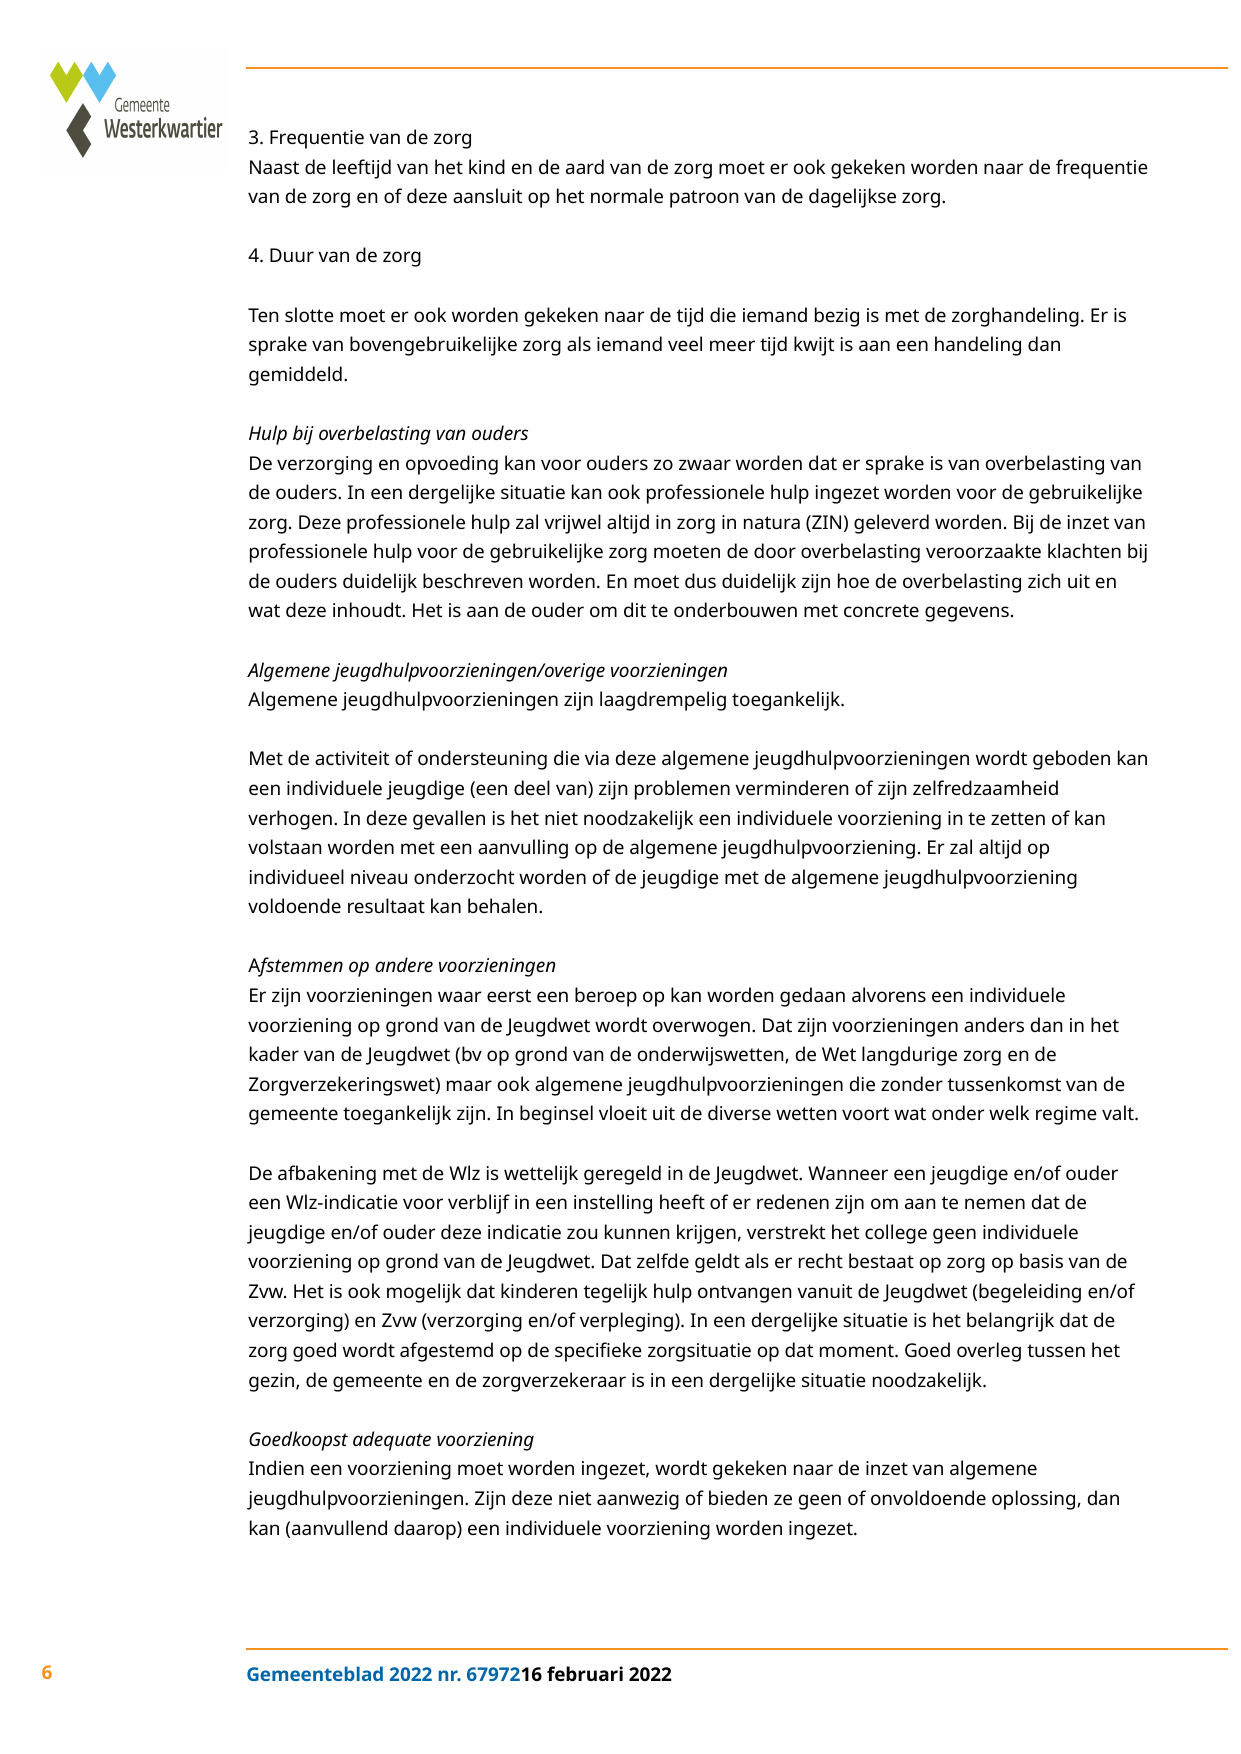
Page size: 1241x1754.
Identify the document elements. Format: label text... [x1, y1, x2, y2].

text Met de activiteit of ondersteuning die via deze algemene jeugdhulpvoorzieningen wordt geboden kan een individuele jeugdige (een deel van) zijn problemen verminderen of zijn zelfredzaamheid verhogen. In deze gevallen is het niet noodzakelijk een individuele voorziening in te zetten of kan volstaan worden met een aanvulling op de algemene jeugdhulpvoorziening. Er zal altijd op individueel niveau onderzocht worden of de jeugdige met de algemene jeugdhulpvoorziening voldoende resultaat kan behalen. [248, 746, 1152, 919]
text Algemene jeugdhulpvoorzieningen zijn laagdrempelig toegankelijk. [248, 686, 1152, 712]
text Ten slotte moet er ook worden gekeken naar de tijd die iemand bezig is met de zorghandeling. Er is sprake van bovengebruikelijke zorg als iemand veel meer tijd kwijt is aan een handeling dan gemiddeld. [248, 302, 1152, 387]
text Indien een voorziening moet worden ingezet, wordt gekeken naar de inzet van algemene jeugdhulpvoorzieningen. Zijn deze niet aanwezig of bieden ze geen of onvoldoende oplossing, dan kan (aanvullend daarop) een individuele voorziening worden ingezet. [248, 1456, 1152, 1541]
picture [41, 47, 231, 172]
text Hulp bij overbelasting van ouders [248, 420, 1152, 446]
text Naast de leeftijd van het kind en de aard van de zorg moet er ook gekeken worden naar de frequentie van de zorg en of deze aansluit op het normale patroon van de dagelijkse zorg. [248, 154, 1152, 209]
text 4. Duur van de zorg [248, 243, 1152, 268]
text Er zijn voorzieningen waar eerst een beroep op kan worden gedaan alvorens een individuele voorziening op grond van de Jeugdwet wordt overwogen. Dat zijn voorzieningen anders dan in het kader van de Jeugdwet (bv op grond van de onderwijswetten, de Wet langdurige zorg en de Zorgverzekeringswet) maar ook algemene jeugdhulpvoorzieningen die zonder tussenkomst van de gemeente toegankelijk zijn. In beginsel vloeit uit de diverse wetten voort wat onder welk regime valt. [248, 982, 1152, 1126]
text Afstemmen op andere voorzieningen [248, 953, 1152, 978]
text De verzorging en opvoeding kan voor ouders zo zwaar worden dat er sprake is van overbelasting van de ouders. In een dergelijke situatie kan ook professionele hulp ingezet worden voor de gebruikelijke zorg. Deze professionele hulp zal vrijwel altijd in zorg in natura (ZIN) geleverd worden. Bij de inzet van professionele hulp voor de gebruikelijke zorg moeten de door overbelasting veroorzaakte klachten bij de ouders duidelijk beschreven worden. En moet dus duidelijk zijn hoe de overbelasting zich uit en wat deze inhoudt. Het is aan de ouder om dit te onderbouwen met concrete gegevens. [248, 450, 1152, 623]
text Goedkoopst adequate voorziening [248, 1426, 1152, 1452]
text Algemene jeugdhulpvoorzieningen/overige voorzieningen [248, 657, 1152, 683]
text De afbakening met de Wlz is wettelijk geregeld in de Jeugdwet. Wanneer een jeugdige en/of ouder een Wlz-indicatie voor verblijf in een instelling heeft of er redenen zijn om aan te nemen dat de jeugdige en/of ouder deze indicatie zou kunnen krijgen, verstrekt het college geen individuele voorziening op grond van de Jeugdwet. Dat zelfde geldt als er recht bestaat op zorg op basis van de Zvw. Het is ook mogelijk dat kinderen tegelijk hulp ontvangen vanuit de Jeugdwet (begeleiding en/of verzorging) en Zvw (verzorging en/of verpleging). In een dergelijke situatie is het belangrijk dat de zorg goed wordt afgestemd op de specifieke zorgsituatie op dat moment. Goed overleg tussen het gezin, de gemeente en de zorgverzekeraar is in een dergelijke situatie noodzakelijk. [248, 1160, 1152, 1393]
text 3. Frequentie van de zorg [248, 124, 1152, 150]
